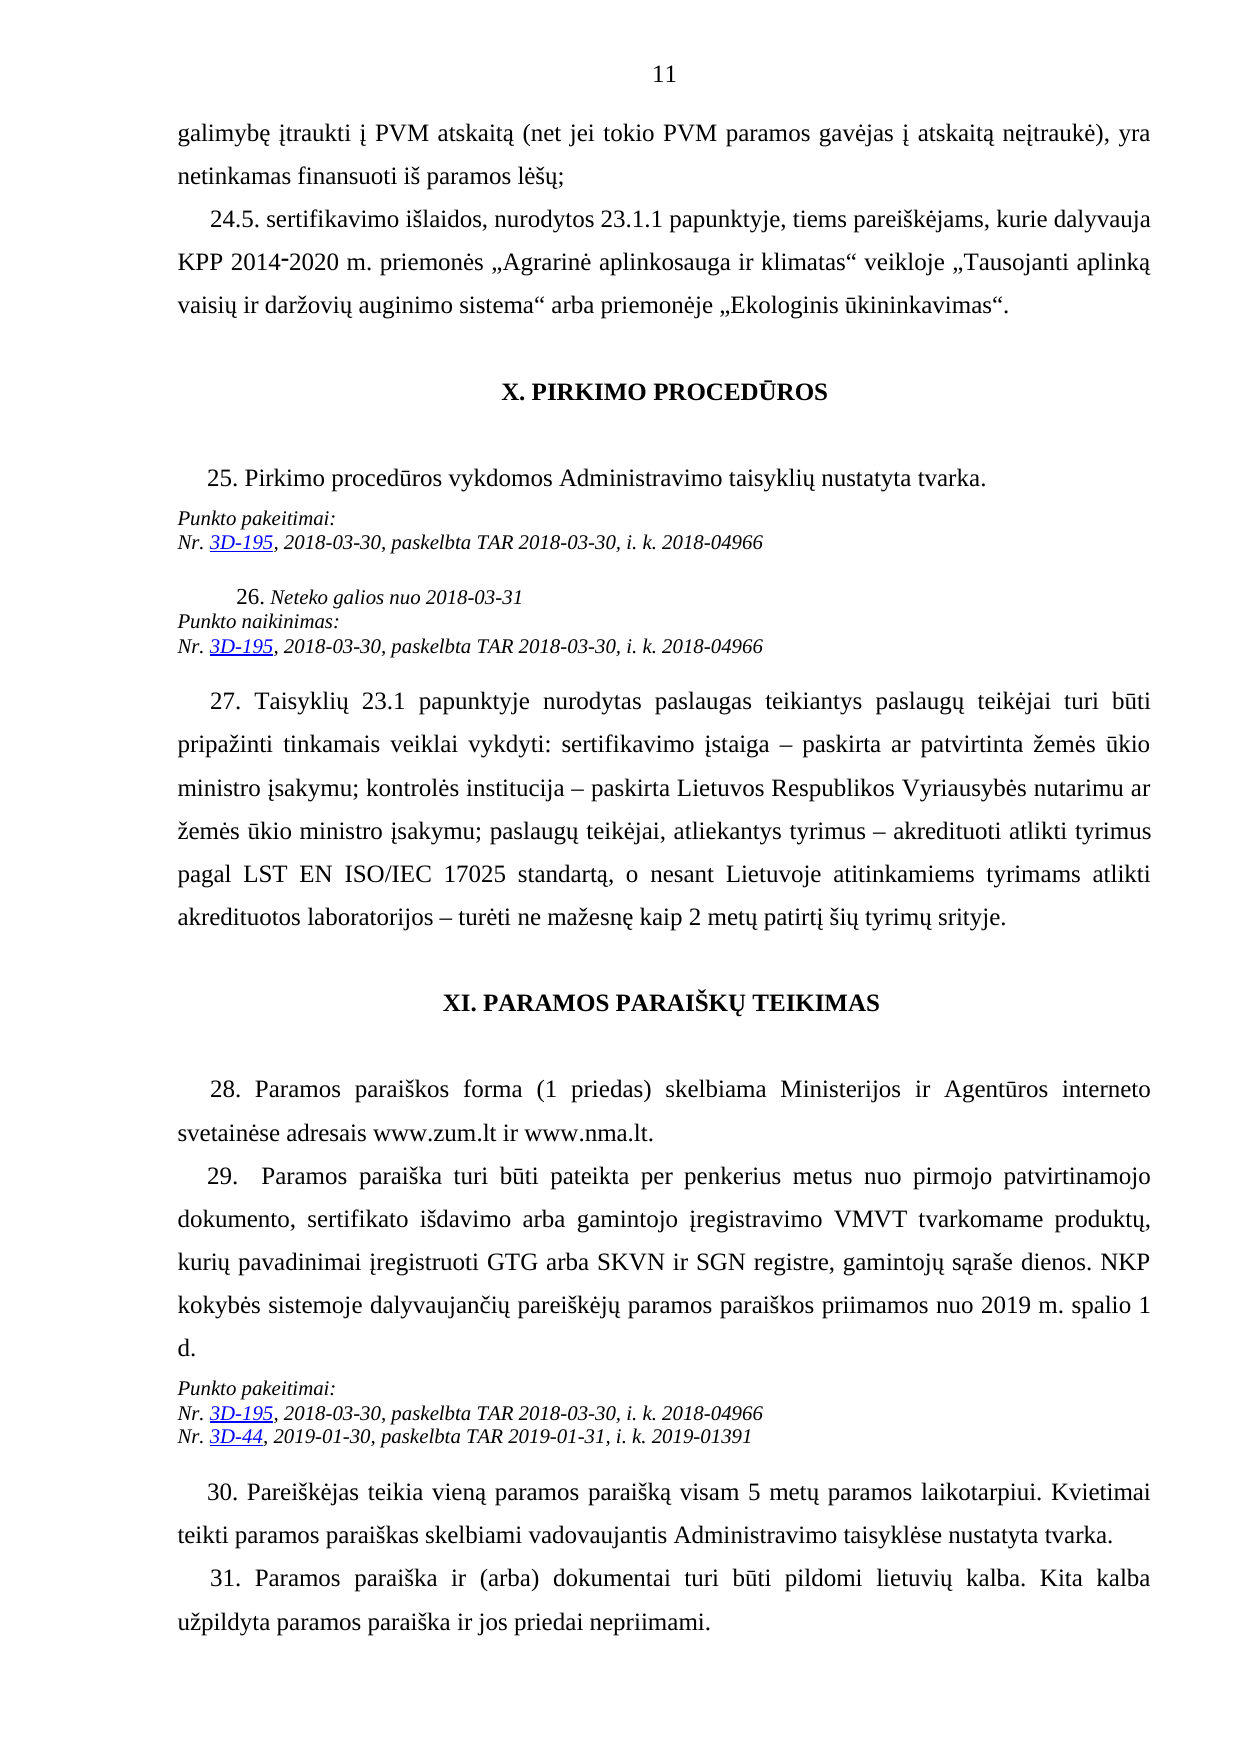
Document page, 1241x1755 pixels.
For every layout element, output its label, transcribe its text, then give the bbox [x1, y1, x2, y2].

text XI. paramos PARAIŠKŲ TEIKIMAS [177, 988, 1152, 1017]
text 24.5. sertifikavimo išlaidos, nurodytos 23.1.1 papunktyje, tiems pareiškėjams, kurie dalyvauja KPP 20142020 m. priemonės „Agrarinė aplinkosauga ir klimatas“ veikloje „Tausojanti aplinką vaisių ir daržovių auginimo sistema“ arba priemonėje „Ekologinis ūkininkavimas“. [177, 204, 1152, 319]
text Nr. 3D-44, 2019-01-30, paskelbta TAR 2019-01-31, i. k. 2019-01391 [177, 1424, 1152, 1448]
text 28. Paramos paraiškos forma (1 priedas) skelbiama Ministerijos ir Agentūros interneto svetainėse adresais www.zum.lt ir www.nma.lt. [177, 1074, 1152, 1146]
text Nr. 3D-195, 2018-03-30, paskelbta TAR 2018-03-30, i. k. 2018-04966 [177, 1400, 1152, 1424]
text 27. Taisyklių 23.1 papunktyje nurodytas paslaugas teikiantys paslaugų teikėjai turi būti pripažinti tinkamais veiklai vykdyti: sertifikavimo įstaiga – paskirta ar patvirtinta žemės ūkio ministro įsakymu; kontrolės institucija – paskirta Lietuvos Respublikos Vyriausybės nutarimu ar žemės ūkio ministro įsakymu; paslaugų teikėjai, atliekantys tyrimus – akredituoti atlikti tyrimus pagal LST EN ISO/IEC 17025 standartą, o nesant Lietuvoje atitinkamiems tyrimams atlikti akredituotos laboratorijos – turėti ne mažesnę kaip 2 metų patirtį šių tyrimų srityje. [177, 686, 1152, 931]
text 31. Paramos paraiška ir (arba) dokumentai turi būti pildomi lietuvių kalba. Kita kalba užpildyta paramos paraiška ir jos priedai nepriimami. [177, 1563, 1152, 1635]
text Nr. 3D-195, 2018-03-30, paskelbta TAR 2018-03-30, i. k. 2018-04966 [177, 633, 1152, 658]
text Punkto pakeitimai: [177, 506, 1152, 530]
text Punkto pakeitimai: [177, 1376, 1152, 1400]
text 25. Pirkimo procedūros vykdomos Administravimo taisyklių nustatyta tvarka. [177, 463, 1152, 492]
text X. PIRKIMO PROCEDŪROS [177, 377, 1152, 406]
text 30. Pareiškėjas teikia vieną paramos paraišką visam 5 metų paramos laikotarpiui. Kvietimai teikti paramos paraiškas skelbiami vadovaujantis Administravimo taisyklėse nustatyta tvarka. [177, 1477, 1152, 1549]
text 29. Paramos paraiška turi būti pateikta per penkerius metus nuo pirmojo patvirtinamojo dokumento, sertifikato išdavimo arba gamintojo įregistravimo VMVT tvarkomame produktų, kurių pavadinimai įregistruoti GTG arba SKVN ir SGN registre, gamintojų sąraše dienos. NKP kokybės sistemoje dalyvaujančių pareiškėjų paramos paraiškos priimamos nuo 2019 m. spalio 1 d. [177, 1161, 1152, 1362]
text 26. Neteko galios nuo 2018-03-31 [177, 583, 1152, 609]
text galimybę įtraukti į PVM atskaitą (net jei tokio PVM paramos gavėjas į atskaitą neįtraukė), yra netinkamas finansuoti iš paramos lėšų; [177, 118, 1152, 190]
text Punkto naikinimas: [177, 609, 1152, 633]
text Nr. 3D-195, 2018-03-30, paskelbta TAR 2018-03-30, i. k. 2018-04966 [177, 530, 1152, 554]
